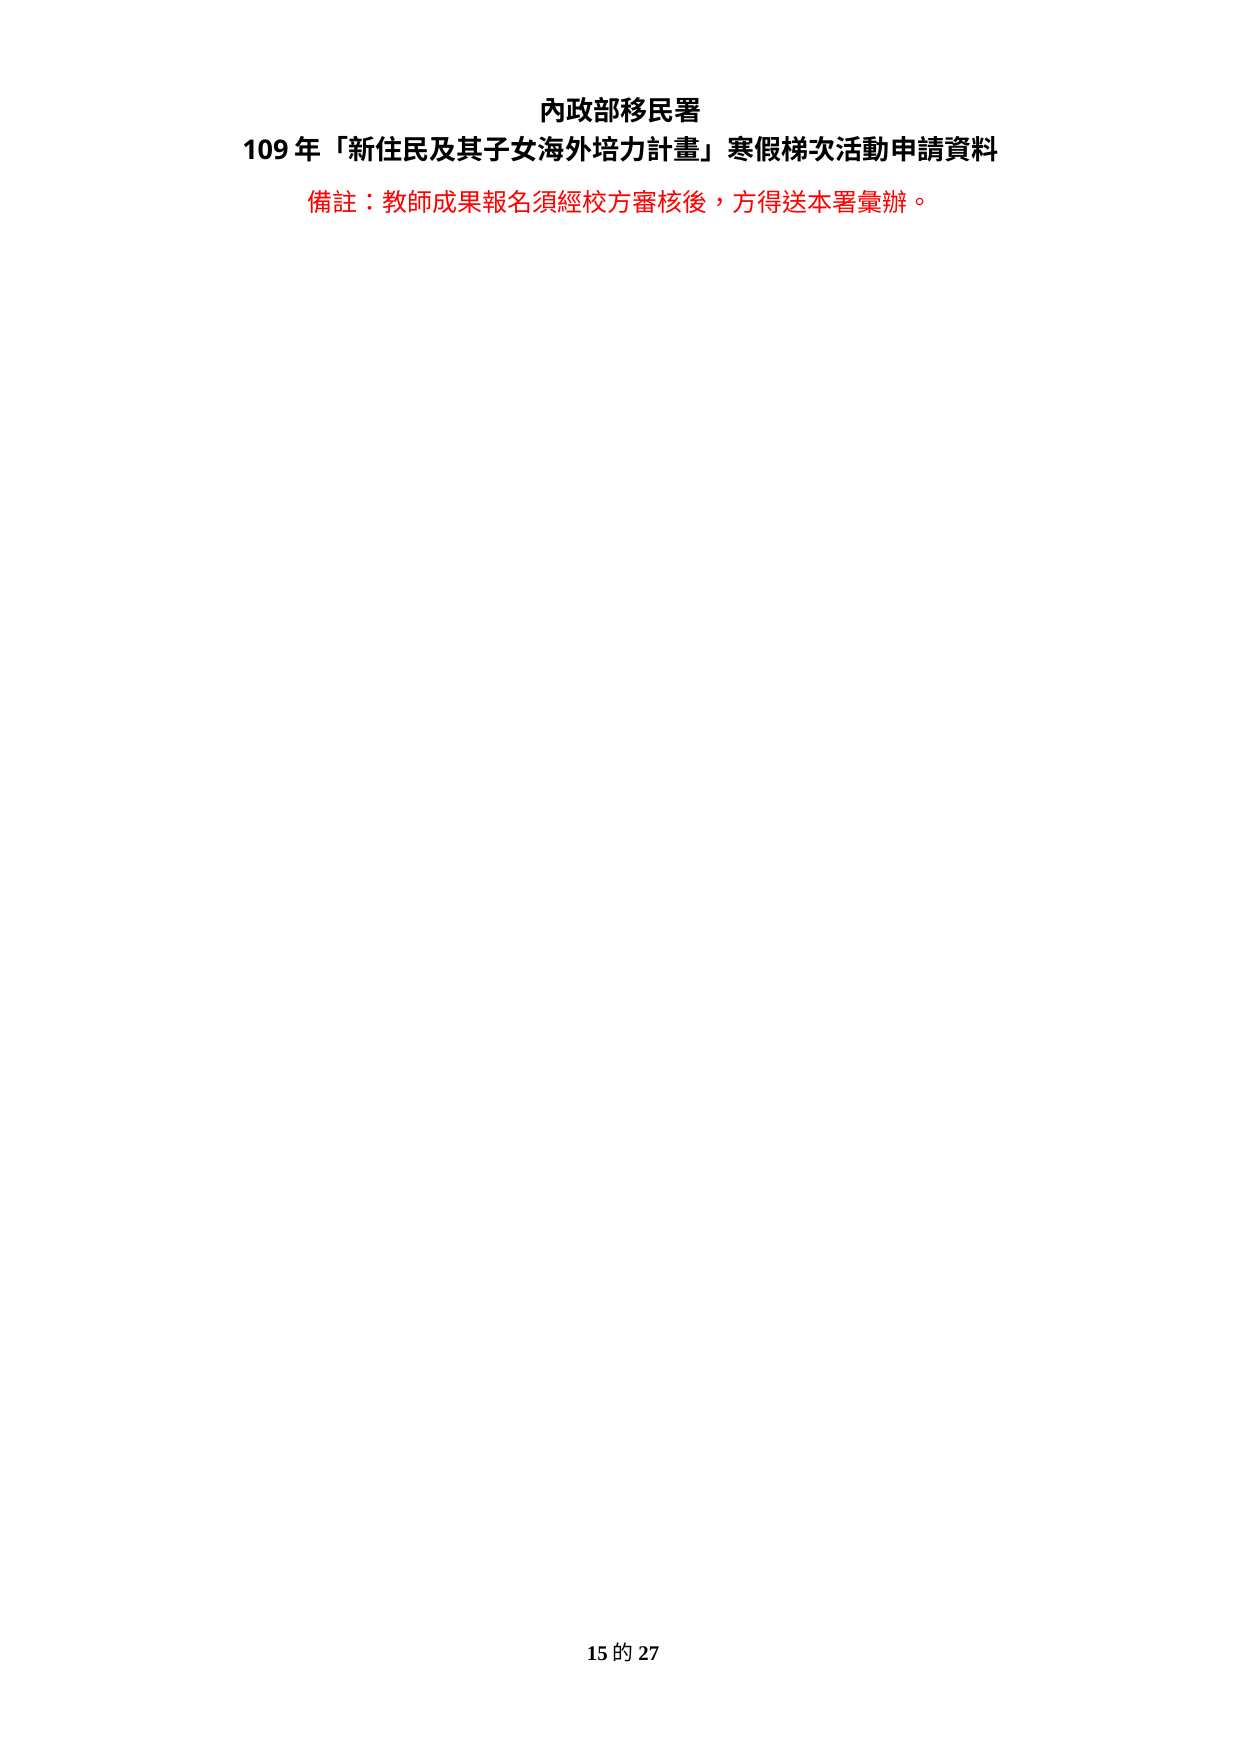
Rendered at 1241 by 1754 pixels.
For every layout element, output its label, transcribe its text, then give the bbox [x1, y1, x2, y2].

text 備註：教師成果報名須經校方審核後，方得送本署彙辦。 [136, 183, 1104, 219]
